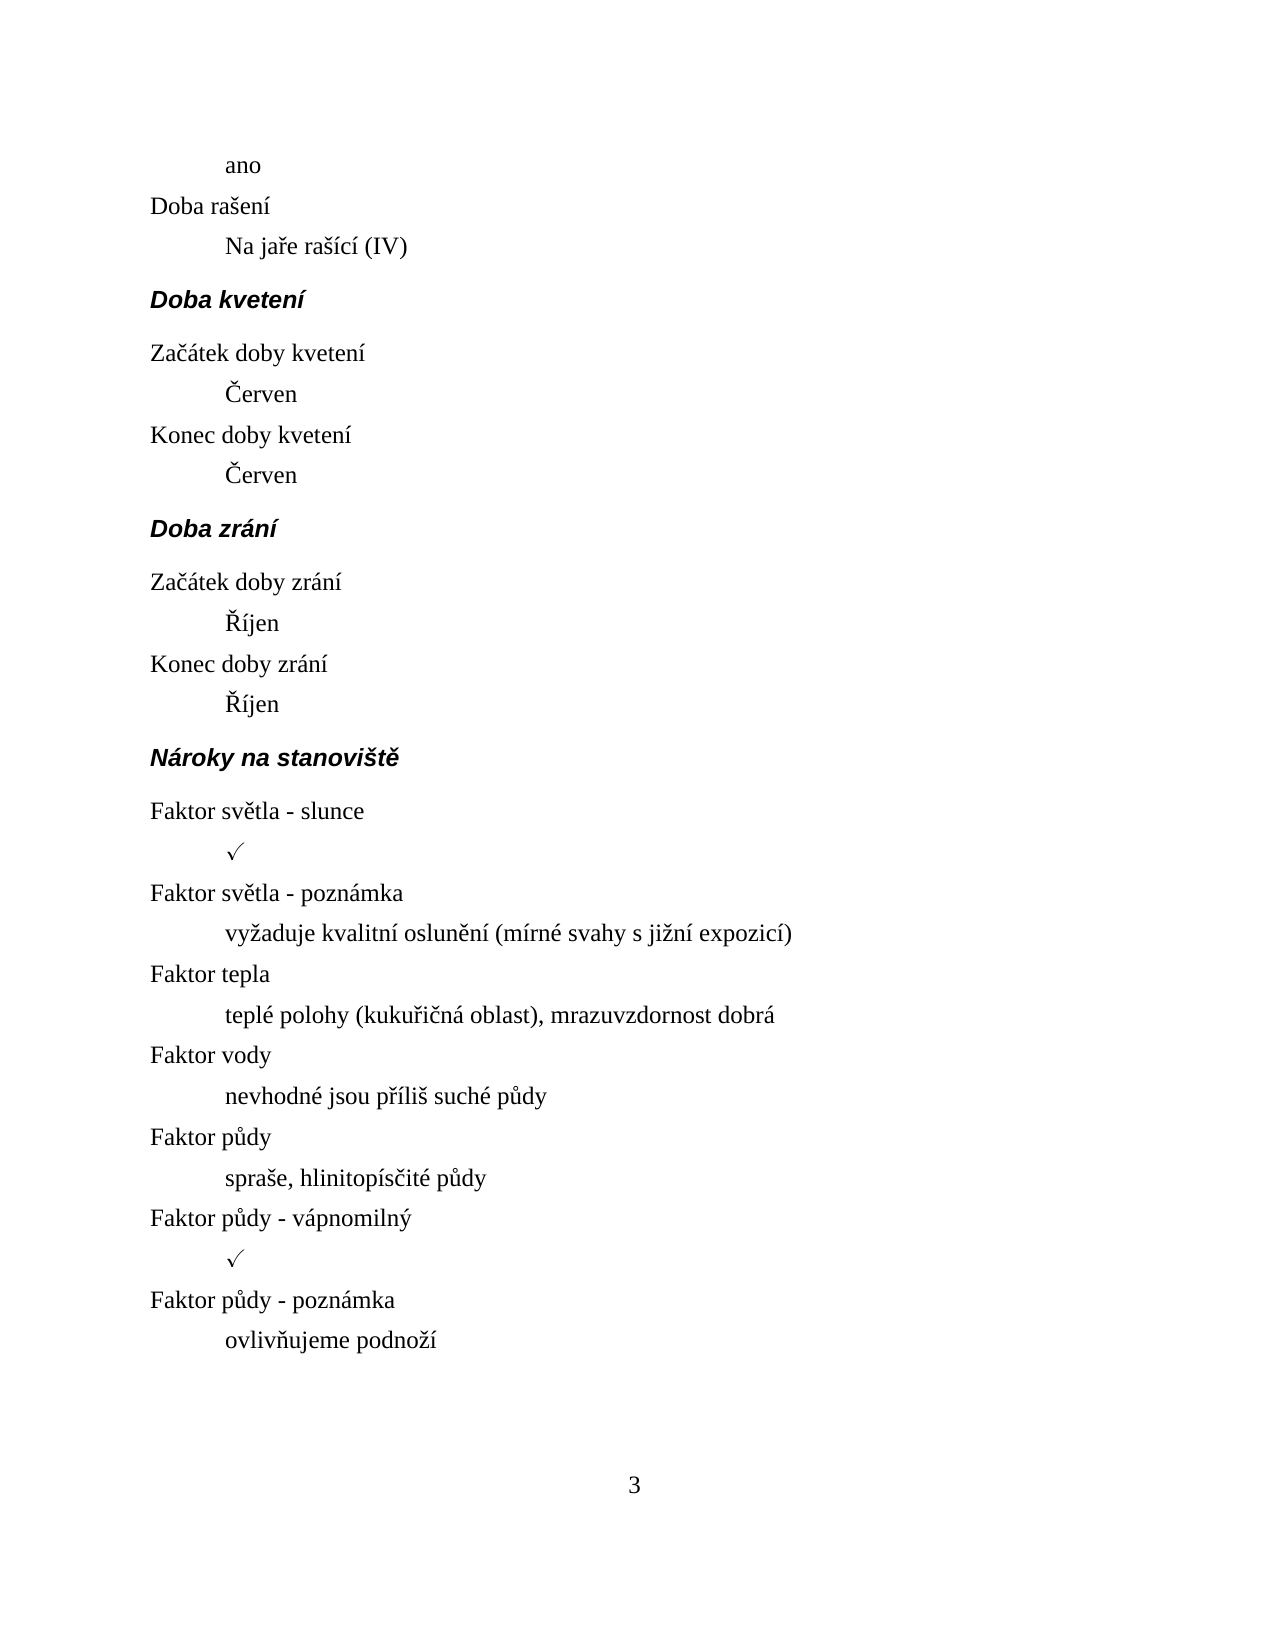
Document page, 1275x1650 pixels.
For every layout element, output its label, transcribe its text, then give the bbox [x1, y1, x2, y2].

text Faktor půdy - vápnomilný [150, 1203, 1125, 1232]
text Faktor půdy - poznámka [150, 1285, 1125, 1314]
text ano [225, 150, 1125, 179]
text Faktor tepla [150, 959, 1125, 988]
text vyžaduje kvalitní oslunění (mírné svahy s jižní expozicí) [225, 918, 1125, 947]
text Říjen [225, 689, 1125, 718]
text Faktor půdy [150, 1122, 1125, 1151]
text Říjen [225, 608, 1125, 637]
text Faktor vody [150, 1041, 1125, 1069]
text ✓ [225, 837, 1125, 866]
text Doba rašení [150, 191, 1125, 219]
text Červen [225, 460, 1125, 489]
text teplé polohy (kukuřičná oblast), mrazuvzdornost dobrá [225, 1000, 1125, 1028]
text nevhodné jsou příliš suché půdy [225, 1081, 1125, 1110]
text Začátek doby kvetení [150, 338, 1125, 367]
text Faktor světla - poznámka [150, 878, 1125, 906]
text Faktor světla - slunce [150, 796, 1125, 825]
text Červen [225, 379, 1125, 408]
text Konec doby kvetení [150, 420, 1125, 448]
text spraše, hlinitopísčité půdy [225, 1163, 1125, 1191]
text Začátek doby zrání [150, 567, 1125, 596]
subtitle Nároky na stanoviště [150, 743, 1125, 772]
text ✓ [225, 1244, 1125, 1273]
text ovlivňujeme podnoží [225, 1326, 1125, 1354]
subtitle Doba kvetení [150, 285, 1125, 314]
text Na jaře rašící (IV) [225, 231, 1125, 260]
subtitle Doba zrání [150, 514, 1125, 543]
text Konec doby zrání [150, 649, 1125, 677]
